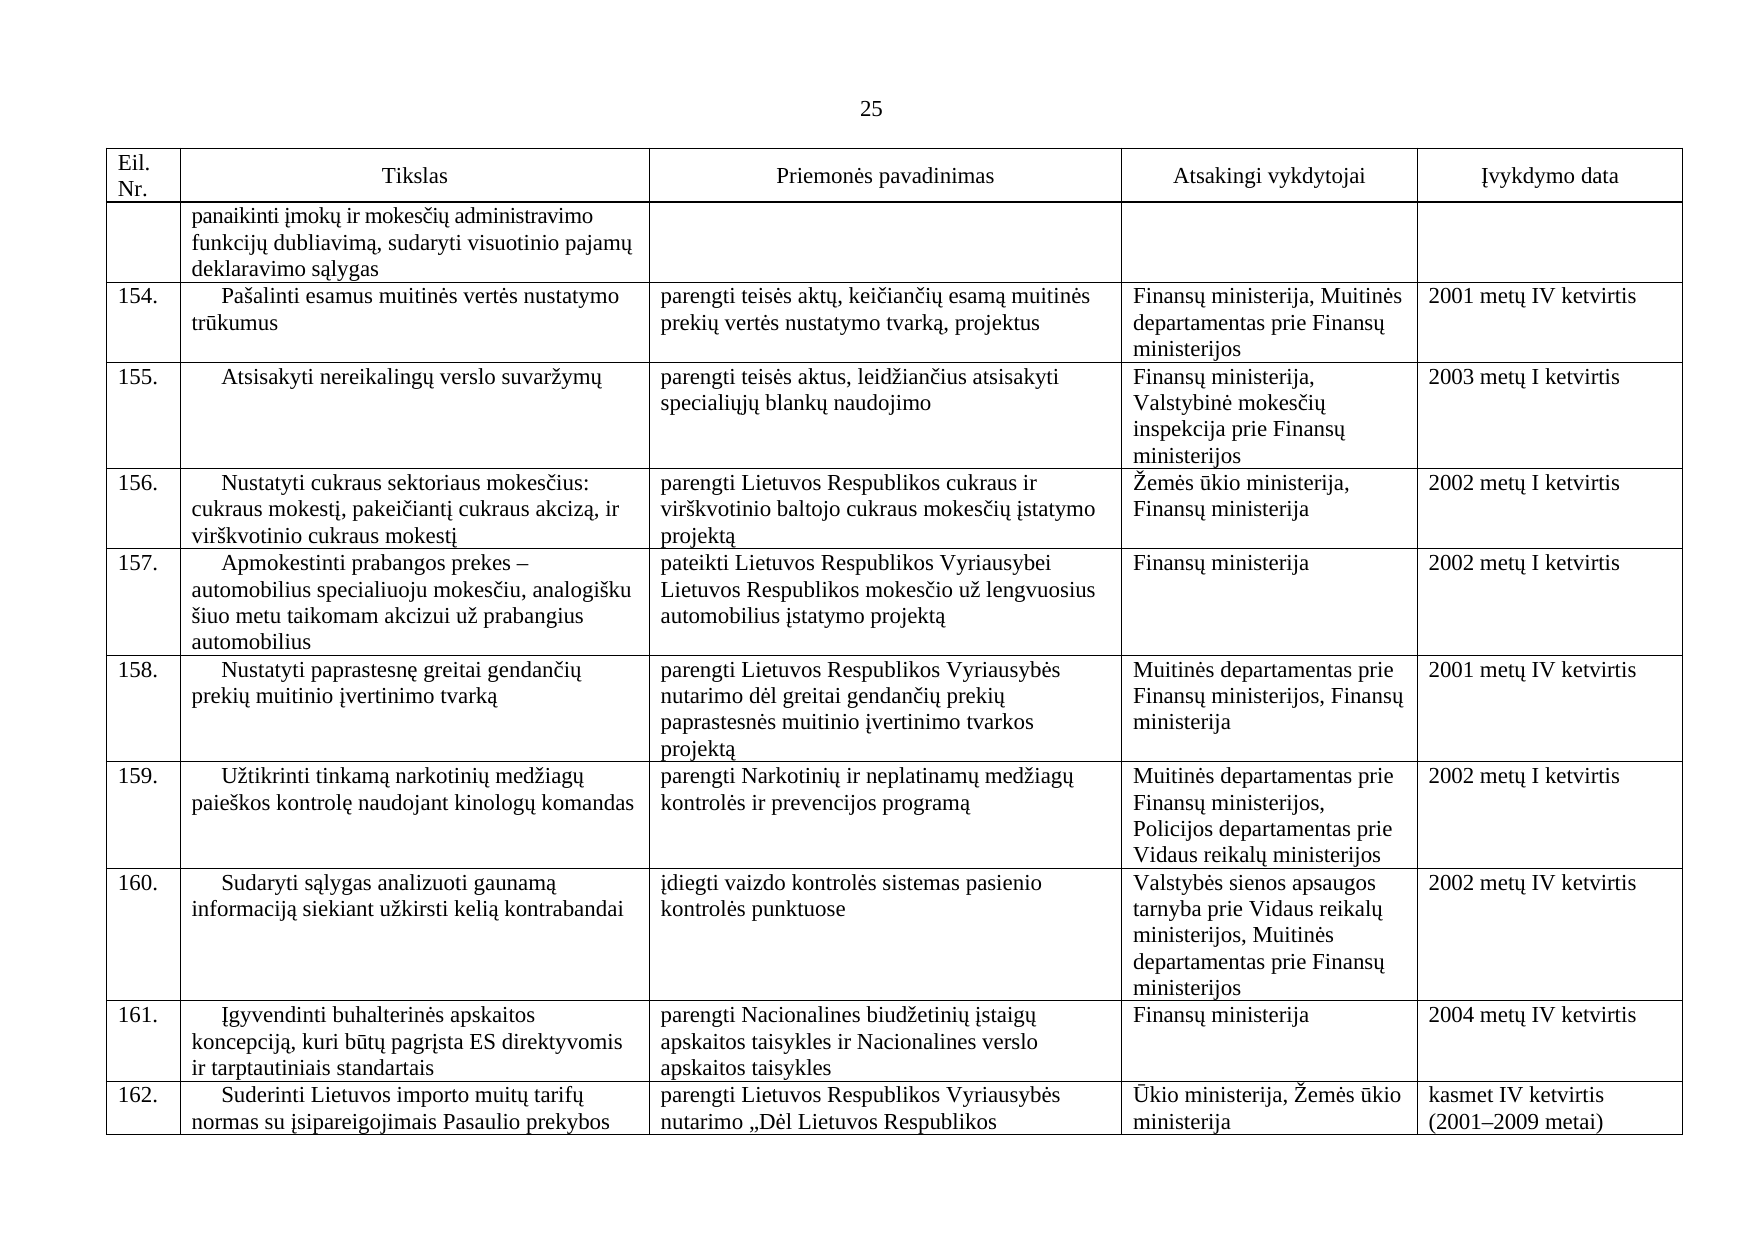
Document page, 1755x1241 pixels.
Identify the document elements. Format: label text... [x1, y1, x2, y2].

table_cell Finansų ministerija [1122, 549, 1417, 655]
table_header Priemonės pavadinimas [650, 149, 1121, 201]
table_cell 2001 metų IV ketvirtis [1418, 283, 1682, 362]
table_header Eil. Nr. [107, 149, 180, 201]
table_cell [107, 203, 180, 282]
table_cell Nustatyti cukraus sektoriaus mokesčius: cukraus mokestį, pakeičiantį cukraus akcizą, ir virškvotinio cukraus mokestį [181, 469, 649, 548]
table_cell Muitinės departamentas prie Finansų ministerijos, Finansų ministerija [1122, 656, 1417, 761]
table_cell [107, 469, 180, 548]
table_cell [107, 869, 180, 1000]
table_cell Suderinti Lietuvos importo muitų tarifų normas su įsipareigojimais Pasaulio prekybos [181, 1082, 649, 1134]
table_cell 2004 metų IV ketvirtis [1418, 1001, 1682, 1081]
table_cell Finansų ministerija [1122, 1001, 1417, 1081]
table_cell Finansų ministerija, Valstybinė mokesčių inspekcija prie Finansų ministerijos [1122, 363, 1417, 468]
table_header Įvykdymo data [1418, 149, 1682, 201]
table_cell Muitinės departamentas prie Finansų ministerijos, Policijos departamentas prie Vidaus reikalų ministerijos [1122, 762, 1417, 868]
table_cell parengti Lietuvos Respublikos Vyriausybės nutarimo „Dėl Lietuvos Respublikos [650, 1082, 1121, 1134]
table_cell 2001 metų IV ketvirtis [1418, 656, 1682, 761]
table_cell [107, 1082, 180, 1134]
table_cell [107, 549, 180, 655]
table_cell [1122, 203, 1417, 282]
table_cell [107, 283, 180, 362]
table_cell Pašalinti esamus muitinės vertės nustatymo trūkumus [181, 283, 649, 362]
table_cell Apmokestinti prabangos prekes – automobilius specialiuoju mokesčiu, analogišku šiuo metu taikomam akcizui už prabangius automobilius [181, 549, 649, 655]
table_cell Ūkio ministerija, Žemės ūkio ministerija [1122, 1082, 1417, 1134]
table_cell parengti teisės aktus, leidžiančius atsisakyti specialiųjų blankų naudojimo [650, 363, 1121, 468]
table_cell 2003 metų I ketvirtis [1418, 363, 1682, 468]
table_cell Nustatyti paprastesnę greitai gendančių prekių muitinio įvertinimo tvarką [181, 656, 649, 761]
table_cell [107, 656, 180, 761]
table_cell Finansų ministerija, Muitinės departamentas prie Finansų ministerijos [1122, 283, 1417, 362]
table_cell 2002 metų IV ketvirtis [1418, 869, 1682, 1000]
table_cell parengti Lietuvos Respublikos Vyriausybės nutarimo dėl greitai gendančių prekių paprastesnės muitinio įvertinimo tvarkos projektą [650, 656, 1121, 761]
table_cell 2002 metų I ketvirtis [1418, 469, 1682, 548]
table_cell parengti Narkotinių ir neplatinamų medžiagų kontrolės ir prevencijos programą [650, 762, 1121, 868]
table_cell įdiegti vaizdo kontrolės sistemas pasienio kontrolės punktuose [650, 869, 1121, 1000]
table_cell Žemės ūkio ministerija, Finansų ministerija [1122, 469, 1417, 548]
table_cell [107, 363, 180, 468]
table_header Atsakingi vykdytojai [1122, 149, 1417, 201]
table_cell Atsisakyti nereikalingų verslo suvaržymų [181, 363, 649, 468]
table_cell 2002 metų I ketvirtis [1418, 549, 1682, 655]
table_cell parengti Nacionalines biudžetinių įstaigų apskaitos taisykles ir Nacionalines verslo apskaitos taisykles [650, 1001, 1121, 1081]
table_cell [650, 203, 1121, 282]
table_cell panaikinti įmokų ir mokesčių administravimo funkcijų dubliavimą, sudaryti visuotinio pajamų deklaravimo sąlygas [181, 203, 649, 282]
table_cell Valstybės sienos apsaugos tarnyba prie Vidaus reikalų ministerijos, Muitinės departamentas prie Finansų ministerijos [1122, 869, 1417, 1000]
table_cell [107, 1001, 180, 1081]
table_cell Sudaryti sąlygas analizuoti gaunamą informaciją siekiant užkirsti kelią kontrabandai [181, 869, 649, 1000]
table_cell 2002 metų I ketvirtis [1418, 762, 1682, 868]
table_cell kasmet IV ketvirtis (2001–2009 metai) [1418, 1082, 1682, 1134]
table_cell Užtikrinti tinkamą narkotinių medžiagų paieškos kontrolę naudojant kinologų komandas [181, 762, 649, 868]
table_header Tikslas [181, 149, 649, 201]
table_cell [107, 762, 180, 868]
table_cell [1418, 203, 1682, 282]
table_cell pateikti Lietuvos Respublikos Vyriausybei Lietuvos Respublikos mokesčio už lengvuosius automobilius įstatymo projektą [650, 549, 1121, 655]
table_cell Įgyvendinti buhalterinės apskaitos koncepciją, kuri būtų pagrįsta ES direktyvomis ir tarptautiniais standartais [181, 1001, 649, 1081]
table_cell parengti teisės aktų, keičiančių esamą muitinės prekių vertės nustatymo tvarką, projektus [650, 283, 1121, 362]
table_cell parengti Lietuvos Respublikos cukraus ir virškvotinio baltojo cukraus mokesčių įstatymo projektą [650, 469, 1121, 548]
